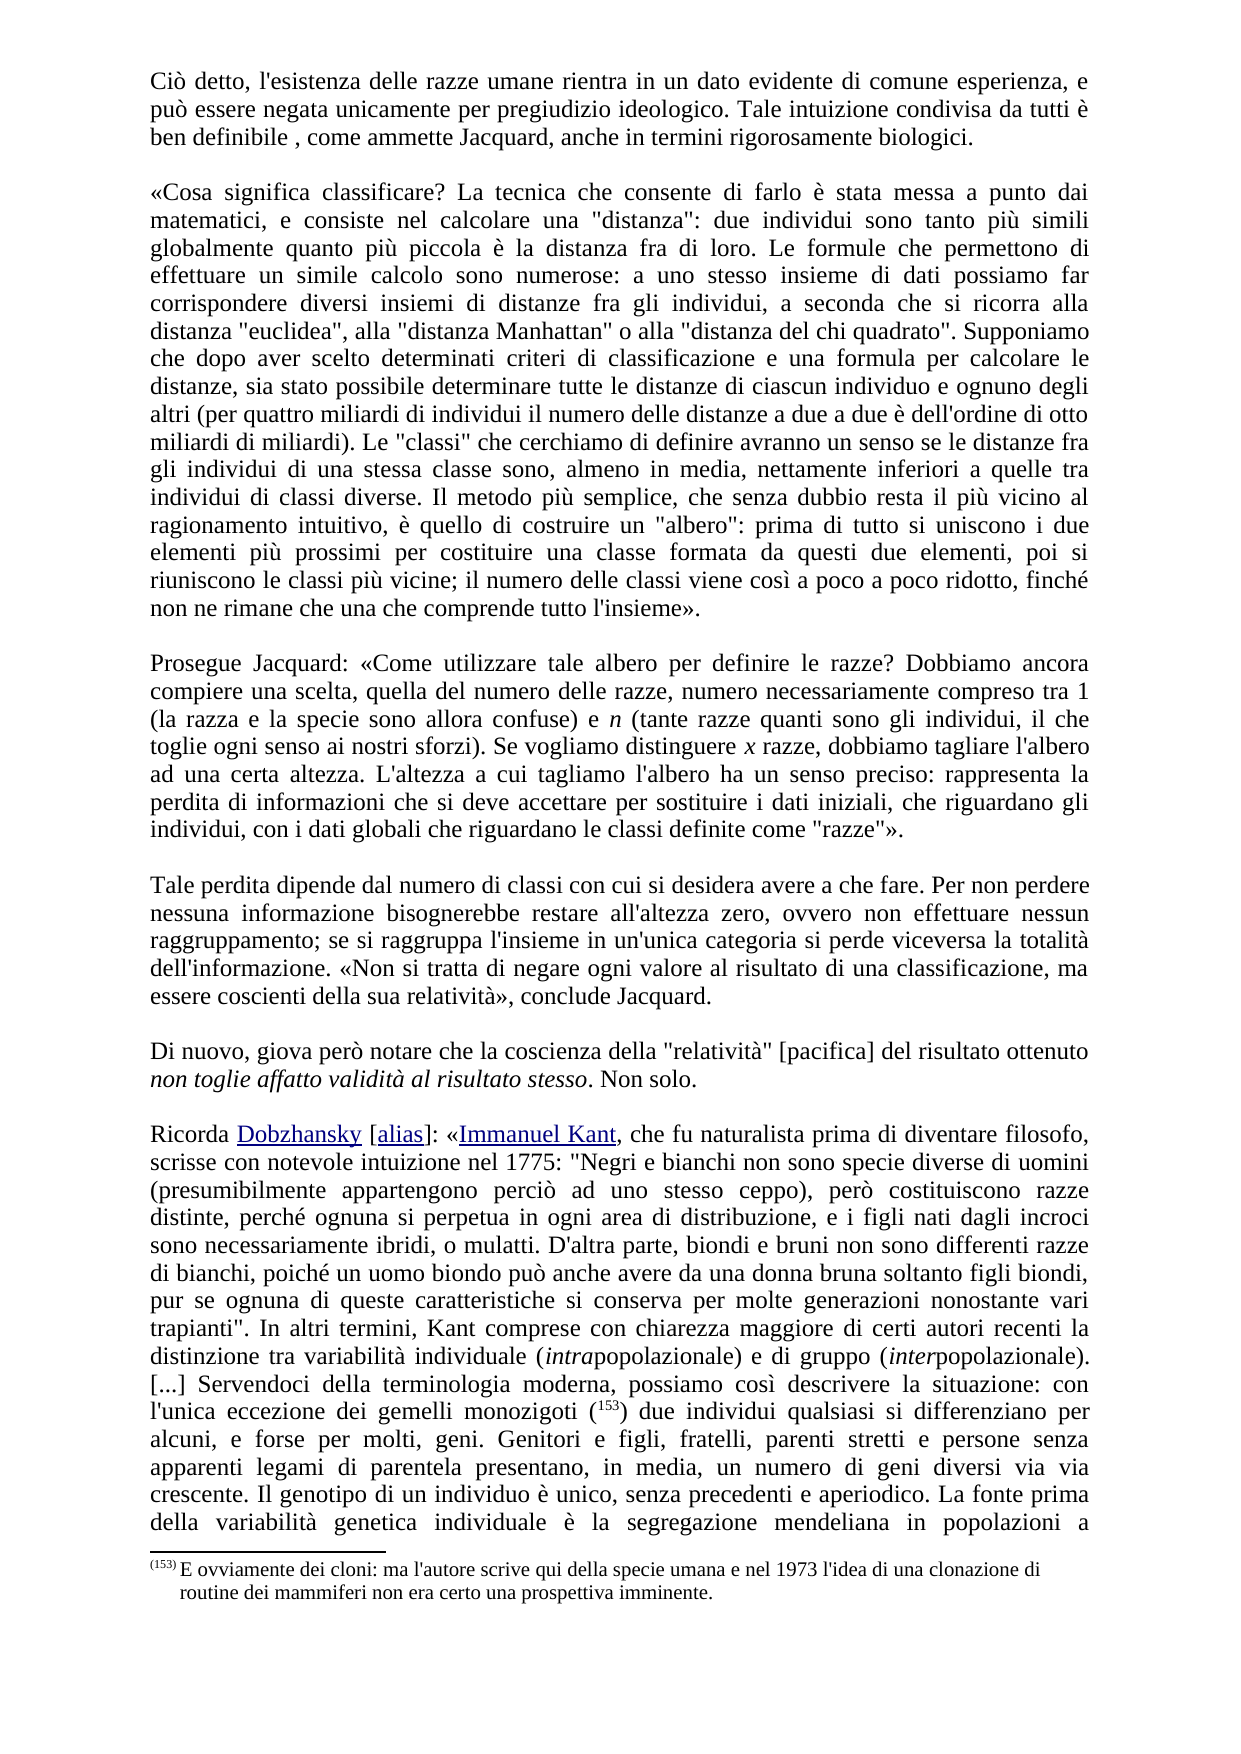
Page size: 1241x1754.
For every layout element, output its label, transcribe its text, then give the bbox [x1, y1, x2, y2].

text Prosegue Jacquard: «Come utilizzare tale albero per definire le razze? Dobbiamo ancora compiere una scelta, quella del numero delle razze, numero necessariamente compreso tra 1 (la razza e la specie sono allora confuse) e n (tante razze quanti sono gli individui, il che toglie ogni senso ai nostri sforzi). Se vogliamo distinguere x razze, dobbiamo tagliare l'albero ad una certa altezza. L'altezza a cui tagliamo l'albero ha un senso preciso: rappresenta la perdita di informazioni che si deve accettare per sostituire i dati iniziali, che riguardano gli individui, con i dati globali che riguardano le classi definite come "razze"». [150, 649, 1090, 843]
text Di nuovo, giova però notare che la coscienza della "relatività" [pacifica] del risultato ottenuto non toglie affatto validità al risultato stesso. Non solo. [150, 1037, 1090, 1093]
text Tale perdita dipende dal numero di classi con cui si desidera avere a che fare. Per non perdere nessuna informazione bisognerebbe restare all'altezza zero, ovvero non effettuare nessun raggruppamento; se si raggruppa l'insieme in un'unica categoria si perde viceversa la totalità dell'informazione. «Non si tratta di negare ogni valore al risultato di una classificazione, ma essere coscienti della sua relatività», conclude Jacquard. [150, 871, 1090, 1009]
list E ovviamente dei cloni: ma l'autore scrive qui della specie umana e nel 1973 l'idea di una clonazione di routine dei mammiferi non era certo una prospettiva imminente. [150, 1558, 1090, 1604]
text «Cosa significa classificare? La tecnica che consente di farlo è stata messa a punto dai matematici, e consiste nel calcolare una "distanza": due individui sono tanto più simili globalmente quanto più piccola è la distanza fra di loro. Le formule che permettono di effettuare un simile calcolo sono numerose: a uno stesso insieme di dati possiamo far corrispondere diversi insiemi di distanze fra gli individui, a seconda che si ricorra alla distanza "euclidea", alla "distanza Manhattan" o alla "distanza del chi quadrato". Supponiamo che dopo aver scelto determinati criteri di classificazione e una formula per calcolare le distanze, sia stato possibile determinare tutte le distanze di ciascun individuo e ognuno degli altri (per quattro miliardi di individui il numero delle distanze a due a due è dell'ordine di otto miliardi di miliardi). Le "classi" che cerchiamo di definire avranno un senso se le distanze fra gli individui di una stessa classe sono, almeno in media, nettamente inferiori a quelle tra individui di classi diverse. Il metodo più semplice, che senza dubbio resta il più vicino al ragionamento intuitivo, è quello di costruire un "albero": prima di tutto si uniscono i due elementi più prossimi per costituire una classe formata da questi due elementi, poi si riuniscono le classi più vicine; il numero delle classi viene così a poco a poco ridotto, finché non ne rimane che una che comprende tutto l'insieme». [150, 178, 1090, 622]
text Ricorda Dobzhansky [alias]: «Immanuel Kant, che fu naturalista prima di diventare filosofo, scrisse con notevole intuizione nel 1775: "Negri e bianchi non sono specie diverse di uomini (presumibilmente appartengono perciò ad uno stesso ceppo), però costituiscono razze distinte, perché ognuna si perpetua in ogni area di distribuzione, e i figli nati dagli incroci sono necessariamente ibridi, o mulatti. D'altra parte, biondi e bruni non sono differenti razze di bianchi, poiché un uomo biondo può anche avere da una donna bruna soltanto figli biondi, pur se ognuna di queste caratteristiche si conserva per molte generazioni nonostante vari trapianti". In altri termini, Kant comprese con chiarezza maggiore di certi autori recenti la distinzione tra variabilità individuale (intrapopolazionale) e di gruppo (interpopolazionale). [...] Servendoci della terminologia moderna, possiamo così descrivere la situazione: con l'unica eccezione dei gemelli monozigoti () due individui qualsiasi si differenziano per alcuni, e forse per molti, geni. Genitori e figli, fratelli, parenti stretti e persone senza apparenti legami di parentela presentano, in media, un numero di geni diversi via via crescente. Il genotipo di un individuo è unico, senza precedenti e aperiodico. La fonte prima della variabilità genetica individuale è la segregazione mendeliana in popolazioni a [150, 1120, 1090, 1536]
text Ciò detto, l'esistenza delle razze umane rientra in un dato evidente di comune esperienza, e può essere negata unicamente per pregiudizio ideologico. Tale intuizione condivisa da tutti è ben definibile , come ammette Jacquard, anche in termini rigorosamente biologici. [150, 67, 1090, 151]
